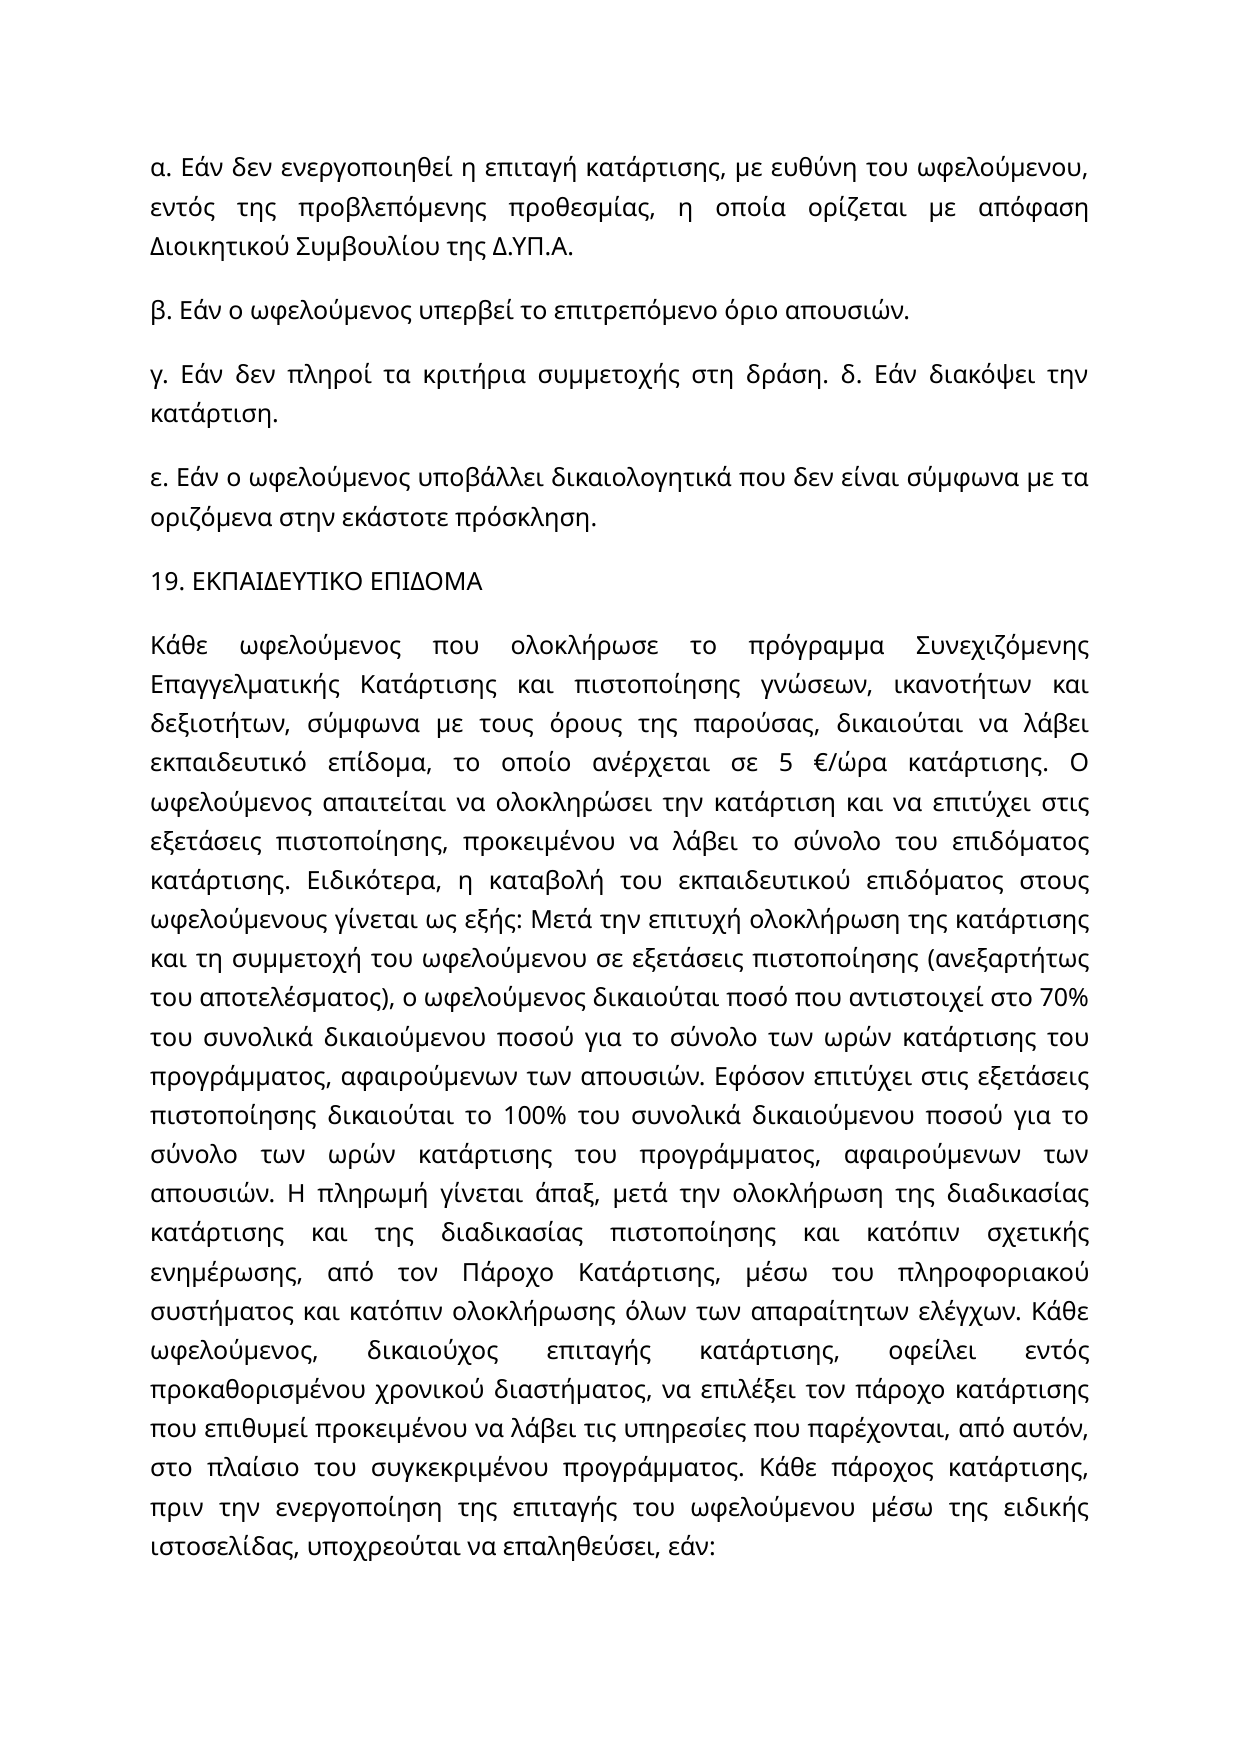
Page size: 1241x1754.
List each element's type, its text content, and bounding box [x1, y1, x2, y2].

text γ. Εάν δεν πληροί τα κριτήρια συμμετοχής στη δράση. δ. Εάν διακόψει την κατάρτιση. [150, 357, 1090, 430]
text α. Εάν δεν ενεργοποιηθεί η επιταγή κατάρτισης, με ευθύνη του ωφελούμενου, εντός της προβλεπόμενης προθεσμίας, η οποία ορίζεται με απόφαση Διοικητικού Συμβουλίου της Δ.ΥΠ.Α. [150, 150, 1090, 262]
text ε. Εάν ο ωφελούμενος υποβάλλει δικαιολογητικά που δεν είναι σύμφωνα με τα οριζόμενα στην εκάστοτε πρόσκληση. [150, 460, 1090, 533]
text 19. ΕΚΠΑΙΔΕΥΤΙΚΟ ΕΠΙΔΟΜΑ [150, 563, 1090, 597]
text β. Εάν ο ωφελούμενος υπερβεί το επιτρεπόμενο όριο απουσιών. [150, 292, 1090, 327]
text Κάθε ωφελούμενος που ολοκλήρωσε το πρόγραμμα Συνεχιζόμενης Επαγγελματικής Κατάρτισης και πιστοποίησης γνώσεων, ικανοτήτων και δεξιοτήτων, σύμφωνα με τους όρους της παρούσας, δικαιούται να λάβει εκπαιδευτικό επίδομα, το οποίο ανέρχεται σε 5 €/ώρα κατάρτισης. Ο ωφελούμενος απαιτείται να ολοκληρώσει την κατάρτιση και να επιτύχει στις εξετάσεις πιστοποίησης, προκειμένου να λάβει το σύνολο του επιδόματος κατάρτισης. Ειδικότερα, η καταβολή του εκπαιδευτικού επιδόματος στους ωφελούμενους γίνεται ως εξής: Μετά την επιτυχή ολοκλήρωση της κατάρτισης και τη συμμετοχή του ωφελούμενου σε εξετάσεις πιστοποίησης (ανεξαρτήτως του αποτελέσματος), ο ωφελούμενος δικαιούται ποσό που αντιστοιχεί στο 70% του συνολικά δικαιούμενου ποσού για το σύνολο των ωρών κατάρτισης του προγράμματος, αφαιρούμενων των απουσιών. Εφόσον επιτύχει στις εξετάσεις πιστοποίησης δικαιούται το 100% του συνολικά δικαιούμενου ποσού για το σύνολο των ωρών κατάρτισης του προγράμματος, αφαιρούμενων των απουσιών. Η πληρωμή γίνεται άπαξ, μετά την ολοκλήρωση της διαδικασίας κατάρτισης και της διαδικασίας πιστοποίησης και κατόπιν σχετικής ενημέρωσης, από τον Πάροχο Κατάρτισης, μέσω του πληροφοριακού συστήματος και κατόπιν ολοκλήρωσης όλων των απαραίτητων ελέγχων. Κάθε ωφελούμενος, δικαιούχος επιταγής κατάρτισης, οφείλει εντός προκαθορισμένου χρονικού διαστήματος, να επιλέξει τον πάροχο κατάρτισης που επιθυμεί προκειμένου να λάβει τις υπηρεσίες που παρέχονται, από αυτόν, στο πλαίσιο του συγκεκριμένου προγράμματος. Κάθε πάροχος κατάρτισης, πριν την ενεργοποίηση της επιταγής του ωφελούμενου μέσω της ειδικής ιστοσελίδας, υποχρεούται να επαληθεύσει, εάν: [150, 627, 1090, 1562]
